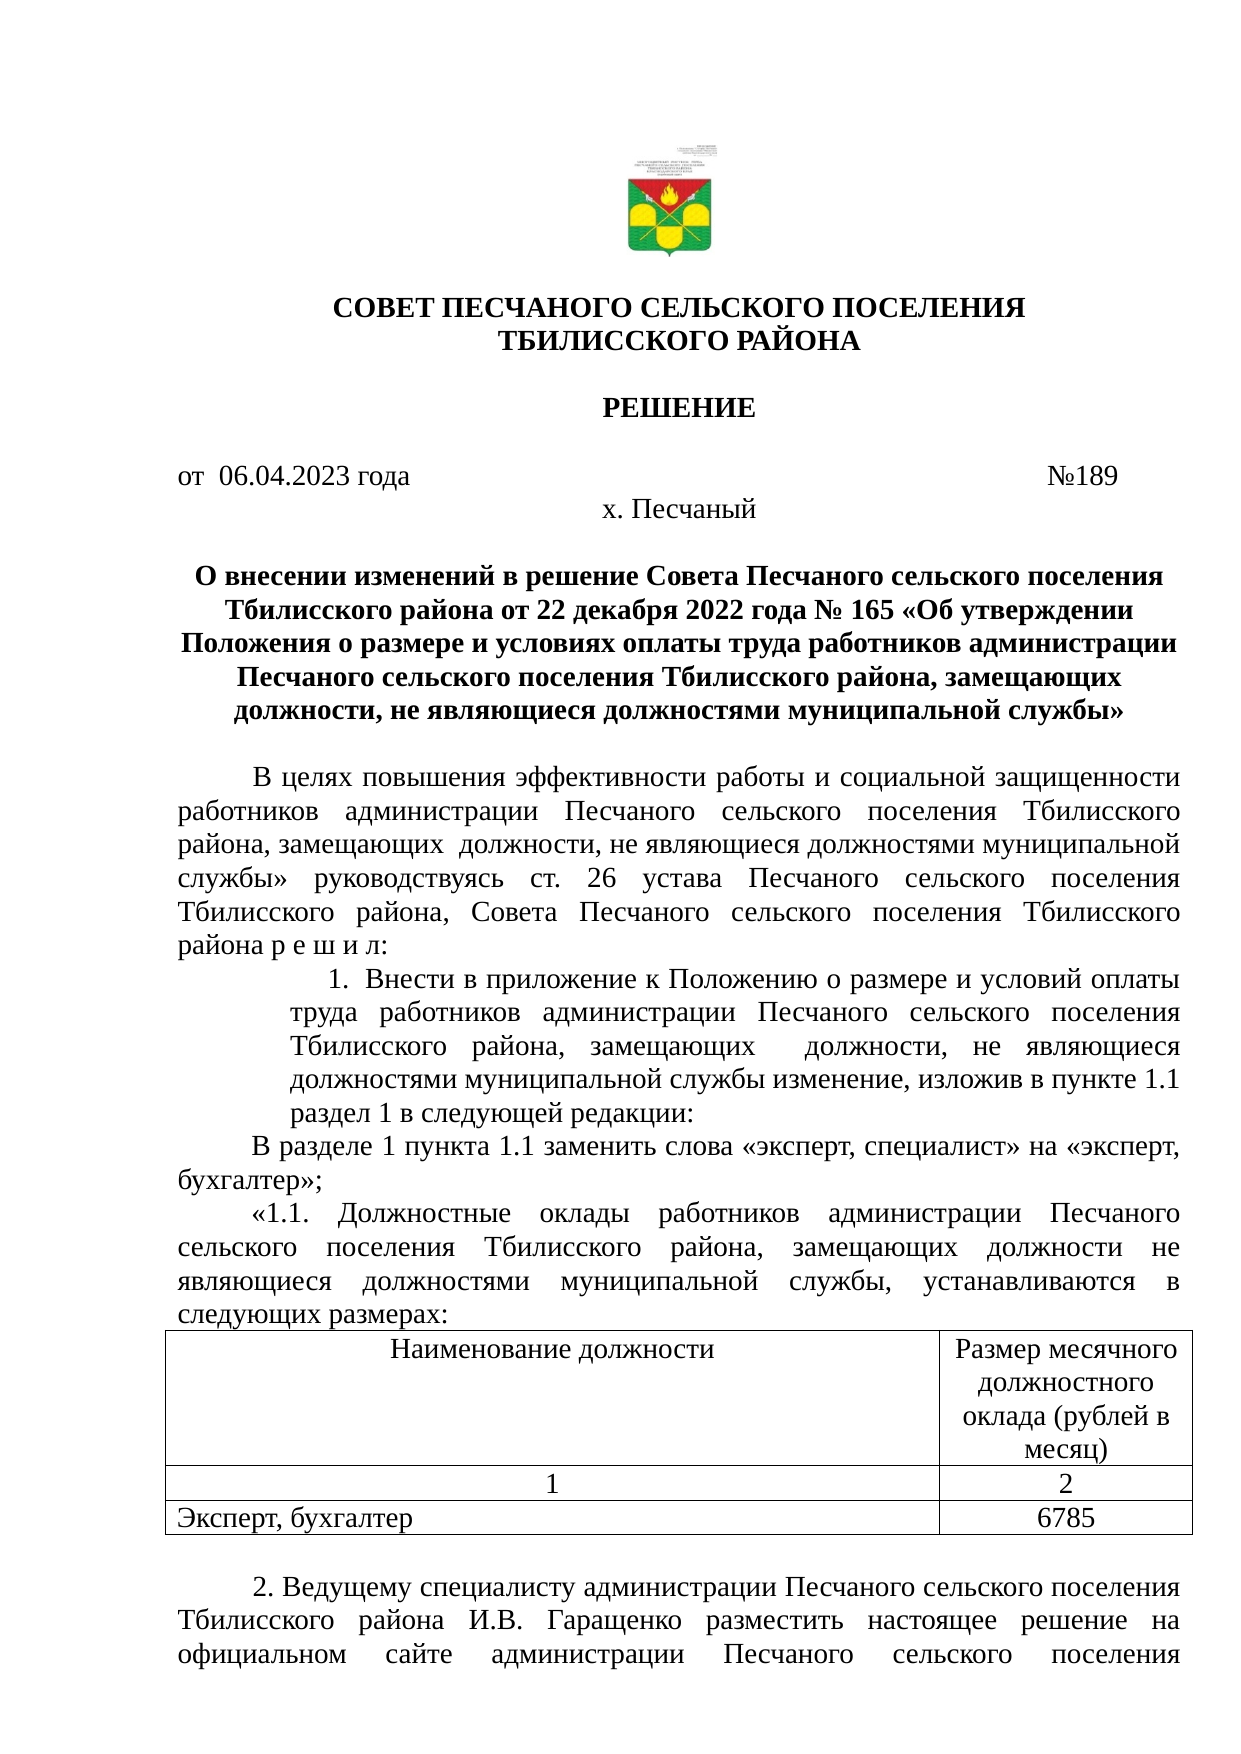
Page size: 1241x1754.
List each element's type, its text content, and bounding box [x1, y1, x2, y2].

table_cell 1 [166, 1466, 939, 1499]
text ТБИЛИССКОГО РАЙОНА [177, 323, 1181, 357]
table_cell 6785 [940, 1501, 1192, 1534]
table_header Наименование должности [166, 1331, 939, 1465]
text СОВЕТ ПЕСЧАНОГО СЕЛЬСКОГО ПОСЕЛЕНИЯ [177, 290, 1181, 323]
text В разделе 1 пункта 1.1 заменить слова «эксперт, специалист» на «эксперт, бухгалтер»; [177, 1128, 1181, 1196]
table_cell Эксперт, бухгалтер [166, 1501, 939, 1534]
text х. Песчаный [177, 491, 1181, 525]
table_cell 2 [940, 1466, 1192, 1499]
text О внесении изменений в решение Совета Песчаного сельского поселения Тбилисского района от 22 декабря 2022 года № 165 «Об утверждении Положения о размере и условиях оплаты труда работников администрации Песчаного сельского поселения Тбилисского района, замещающих должности, не являющиеся должностями муниципальной службы» [177, 558, 1181, 726]
text В целях повышения эффективности работы и социальной защищенности работников администрации Песчаного сельского поселения Тбилисского района, замещающих должности, не являющиеся должностями муниципальной службы» руководствуясь ст. 26 устава Песчаного сельского поселения Тбилисского района, Совета Песчаного сельского поселения Тбилисского района р е ш и л: [177, 759, 1181, 961]
list Внести в приложение к Положению о размере и условий оплаты труда работников администрации Песчаного сельского поселения Тбилисского района, замещающих должности, не являющиеся должностями муниципальной службы изменение, изложив в пункте 1.1 раздел 1 в следующей редакции: [252, 961, 1181, 1128]
text «1.1. Должностные оклады работников администрации Песчаного сельского поселения Тбилисского района, замещающих должности не являющиеся должностями муниципальной службы, устанавливаются в следующих размерах: [177, 1196, 1181, 1330]
text 2. Ведущему специалисту администрации Песчаного сельского поселения Тбилисского района И.В. Гаращенко разместить настоящее решение на официальном сайте администрации Песчаного сельского поселения [177, 1569, 1181, 1669]
text от 06.04.2023 года №189 [177, 458, 1181, 491]
text РЕШЕНИЕ [177, 391, 1181, 424]
table_header Размер месячного должностного оклада (рублей в месяц) [940, 1331, 1192, 1465]
